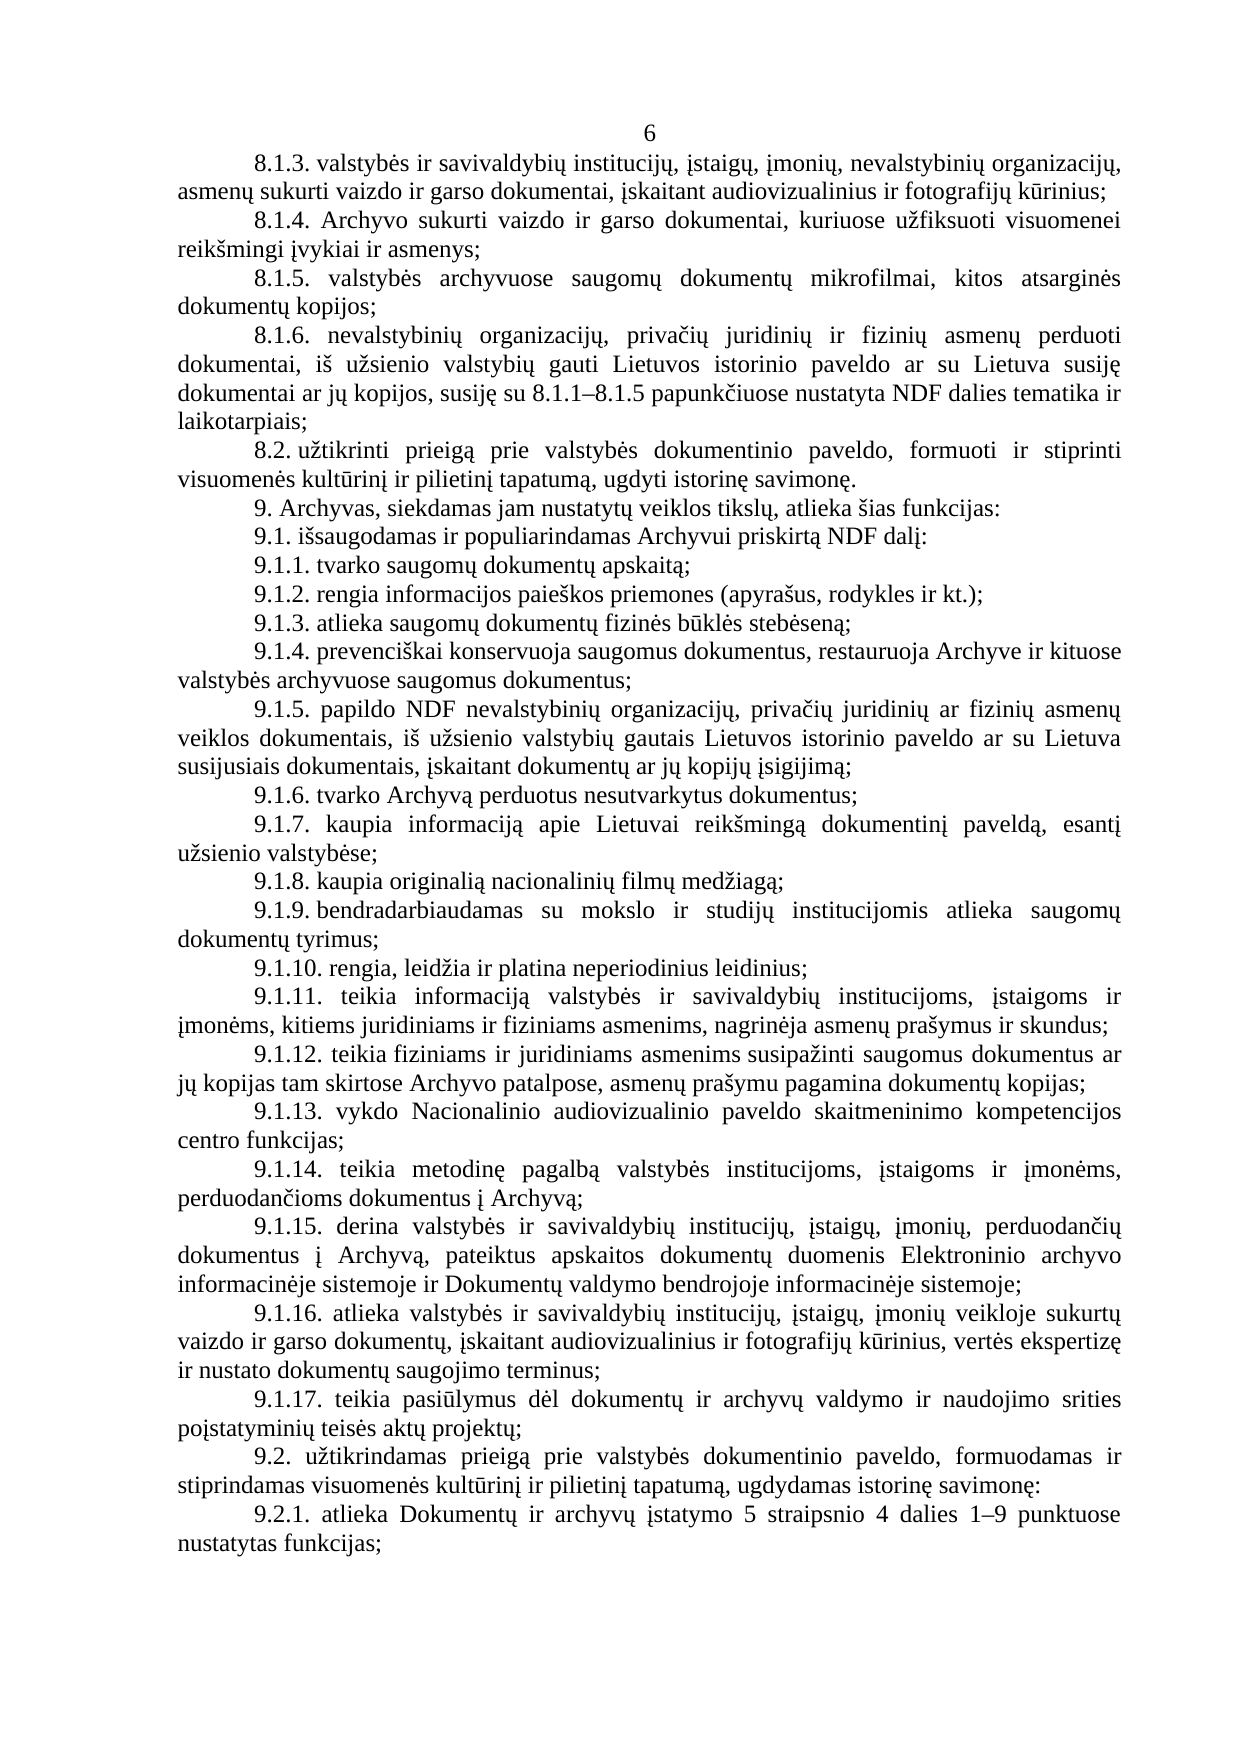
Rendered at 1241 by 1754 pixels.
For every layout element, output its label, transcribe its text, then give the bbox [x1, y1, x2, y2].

text 9.1.4. prevenciškai konservuoja saugomus dokumentus, restauruoja Archyve ir kituose valstybės archyvuose saugomus dokumentus; [177, 636, 1122, 694]
text 9.1.13. vykdo Nacionalinio audiovizualinio paveldo skaitmeninimo kompetencijos centro funkcijas; [177, 1096, 1122, 1154]
text 9.1.16. atlieka valstybės ir savivaldybių institucijų, įstaigų, įmonių veikloje sukurtų vaizdo ir garso dokumentų, įskaitant audiovizualinius ir fotografijų kūrinius, vertės ekspertizę ir nustato dokumentų saugojimo terminus; [177, 1298, 1122, 1384]
text 8.2. užtikrinti prieigą prie valstybės dokumentinio paveldo, formuoti ir stiprinti visuomenės kultūrinį ir pilietinį tapatumą, ugdyti istorinę savimonę. [177, 435, 1122, 493]
text 9.2. užtikrindamas prieigą prie valstybės dokumentinio paveldo, formuodamas ir stiprindamas visuomenės kultūrinį ir pilietinį tapatumą, ugdydamas istorinę savimonę: [177, 1441, 1122, 1499]
text 9.1.5. papildo NDF nevalstybinių organizacijų, privačių juridinių ar fizinių asmenų veiklos dokumentais, iš užsienio valstybių gautais Lietuvos istorinio paveldo ar su Lietuva susijusiais dokumentais, įskaitant dokumentų ar jų kopijų įsigijimą; [177, 694, 1122, 780]
text 8.1.4. Archyvo sukurti vaizdo ir garso dokumentai, kuriuose užfiksuoti visuomenei reikšmingi įvykiai ir asmenys; [177, 205, 1122, 263]
text 9.1.3. atlieka saugomų dokumentų fizinės būklės stebėseną; [177, 608, 1122, 636]
text 9.1.15. derina valstybės ir savivaldybių institucijų, įstaigų, įmonių, perduodančių dokumentus į Archyvą, pateiktus apskaitos dokumentų duomenis Elektroninio archyvo informacinėje sistemoje ir Dokumentų valdymo bendrojoje informacinėje sistemoje; [177, 1211, 1122, 1298]
text 9.1.17. teikia pasiūlymus dėl dokumentų ir archyvų valdymo ir naudojimo srities poįstatyminių teisės aktų projektų; [177, 1384, 1122, 1441]
text 9.1.2. rengia informacijos paieškos priemones (apyrašus, rodykles ir kt.); [177, 579, 1122, 608]
text 9.1.14. teikia metodinę pagalbą valstybės institucijoms, įstaigoms ir įmonėms, perduodančioms dokumentus į Archyvą; [177, 1154, 1122, 1211]
text 9.1.7. kaupia informaciją apie Lietuvai reikšmingą dokumentinį paveldą, esantį užsienio valstybėse; [177, 809, 1122, 866]
text 9.1.10. rengia, leidžia ir platina neperiodinius leidinius; [177, 953, 1122, 981]
text 8.1.5. valstybės archyvuose saugomų dokumentų mikrofilmai, kitos atsarginės dokumentų kopijos; [177, 263, 1122, 320]
text 9. Archyvas, siekdamas jam nustatytų veiklos tikslų, atlieka šias funkcijas: [177, 493, 1122, 521]
text 9.1.9. bendradarbiaudamas su mokslo ir studijų institucijomis atlieka saugomų dokumentų tyrimus; [177, 895, 1122, 953]
text 9.1.11. teikia informaciją valstybės ir savivaldybių institucijoms, įstaigoms ir įmonėms, kitiems juridiniams ir fiziniams asmenims, nagrinėja asmenų prašymus ir skundus; [177, 981, 1122, 1039]
text 9.1.8. kaupia originalią nacionalinių filmų medžiagą; [177, 866, 1122, 895]
text 9.1.6. tvarko Archyvą perduotus nesutvarkytus dokumentus; [177, 780, 1122, 809]
text 9.1.12. teikia fiziniams ir juridiniams asmenims susipažinti saugomus dokumentus ar jų kopijas tam skirtose Archyvo patalpose, asmenų prašymu pagamina dokumentų kopijas; [177, 1039, 1122, 1096]
text 9.1. išsaugodamas ir populiarindamas Archyvui priskirtą NDF dalį: [177, 521, 1122, 550]
text 9.1.1. tvarko saugomų dokumentų apskaitą; [177, 550, 1122, 579]
text 8.1.3. valstybės ir savivaldybių institucijų, įstaigų, įmonių, nevalstybinių organizacijų, asmenų sukurti vaizdo ir garso dokumentai, įskaitant audiovizualinius ir fotografijų kūrinius; [177, 148, 1122, 205]
text 8.1.6. nevalstybinių organizacijų, privačių juridinių ir fizinių asmenų perduoti dokumentai, iš užsienio valstybių gauti Lietuvos istorinio paveldo ar su Lietuva susiję dokumentai ar jų kopijos, susiję su 8.1.1–8.1.5 papunkčiuose nustatyta NDF dalies tematika ir laikotarpiais; [177, 320, 1122, 435]
text 9.2.1. atlieka Dokumentų ir archyvų įstatymo 5 straipsnio 4 dalies 1–9 punktuose nustatytas funkcijas; [177, 1499, 1122, 1556]
